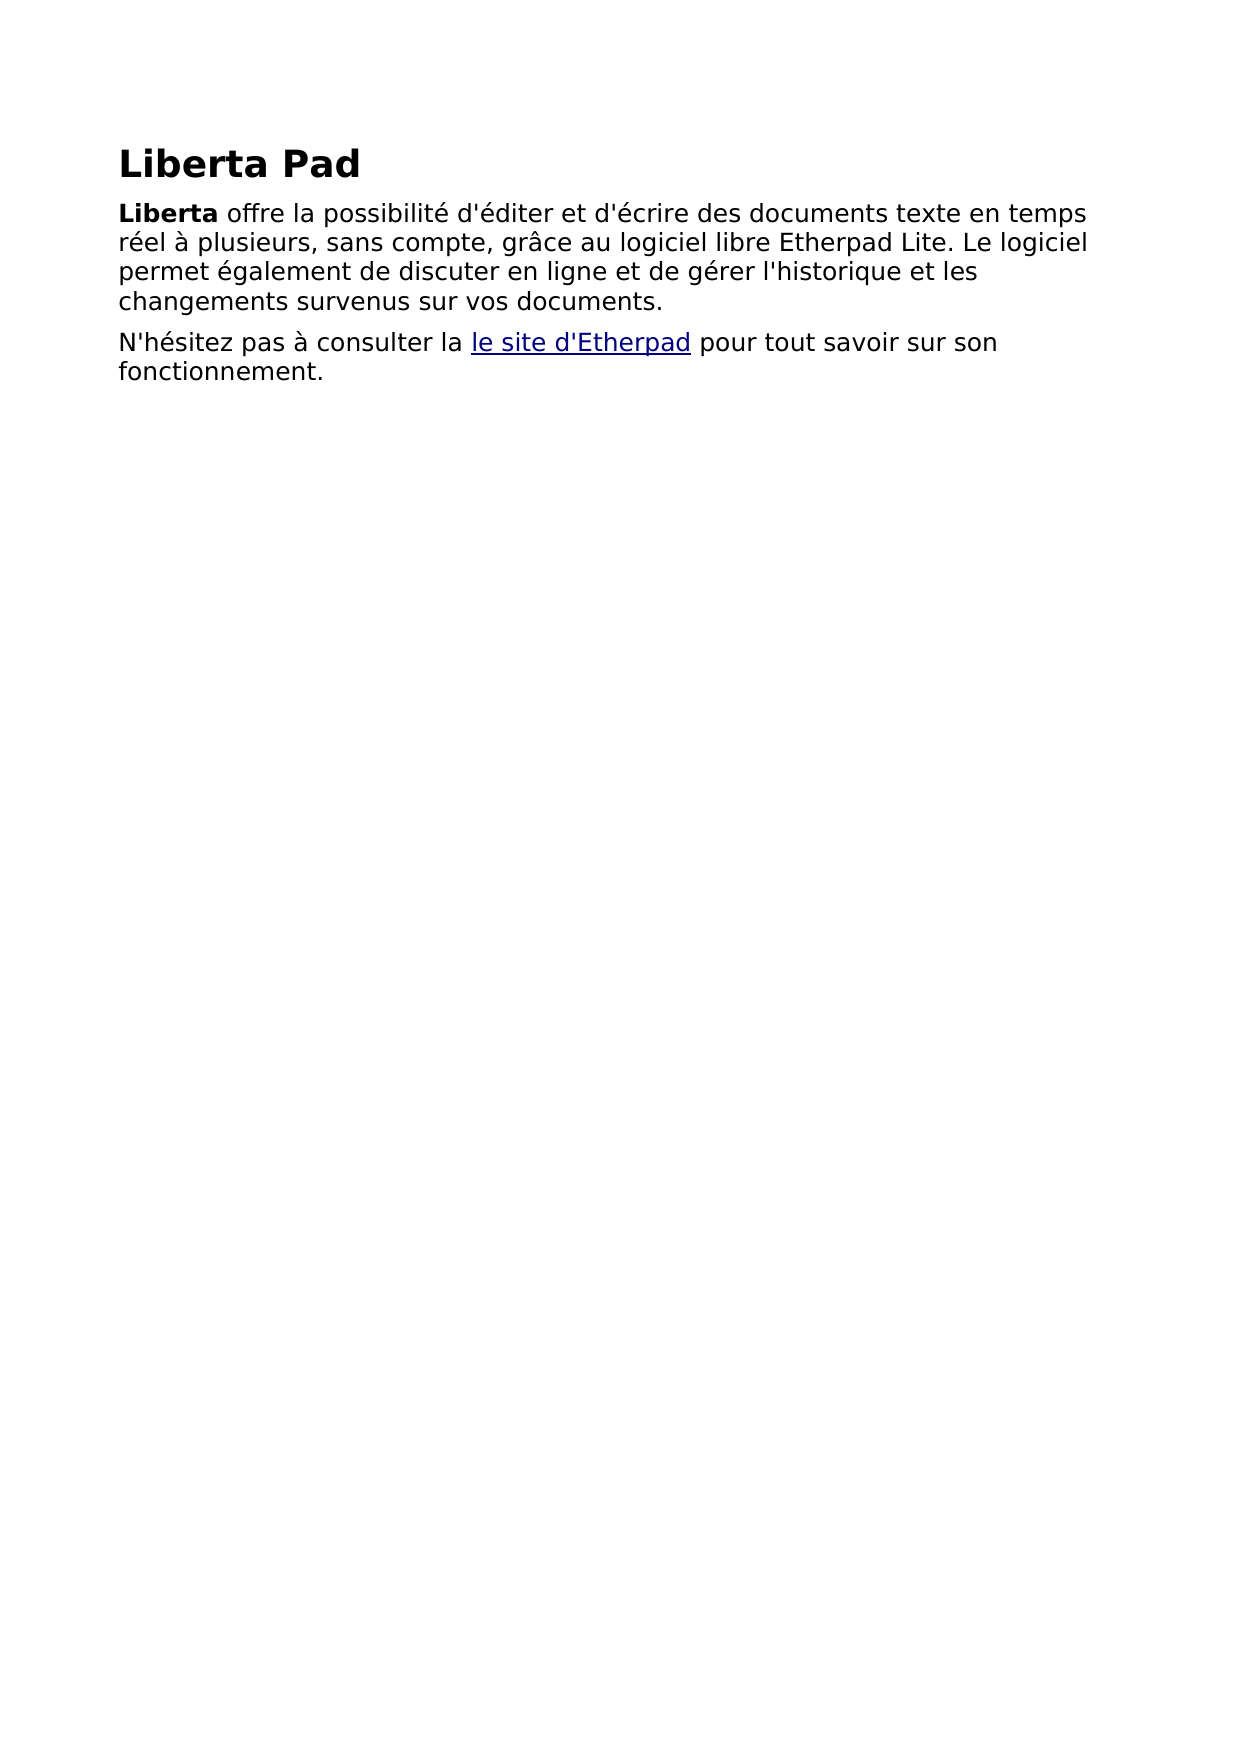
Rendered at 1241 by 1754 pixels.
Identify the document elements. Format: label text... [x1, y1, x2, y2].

text Liberta offre la possibilité d'éditer et d'écrire des documents texte en temps réel à plusieurs, sans compte, grâce au logiciel libre Etherpad Lite. Le logiciel permet également de discuter en ligne et de gérer l'historique et les changements survenus sur vos documents. [118, 199, 1122, 316]
text N'hésitez pas à consulter la le site d'Etherpad pour tout savoir sur son fonctionnement. [118, 328, 1122, 387]
subtitle Liberta Pad [118, 143, 1122, 187]
